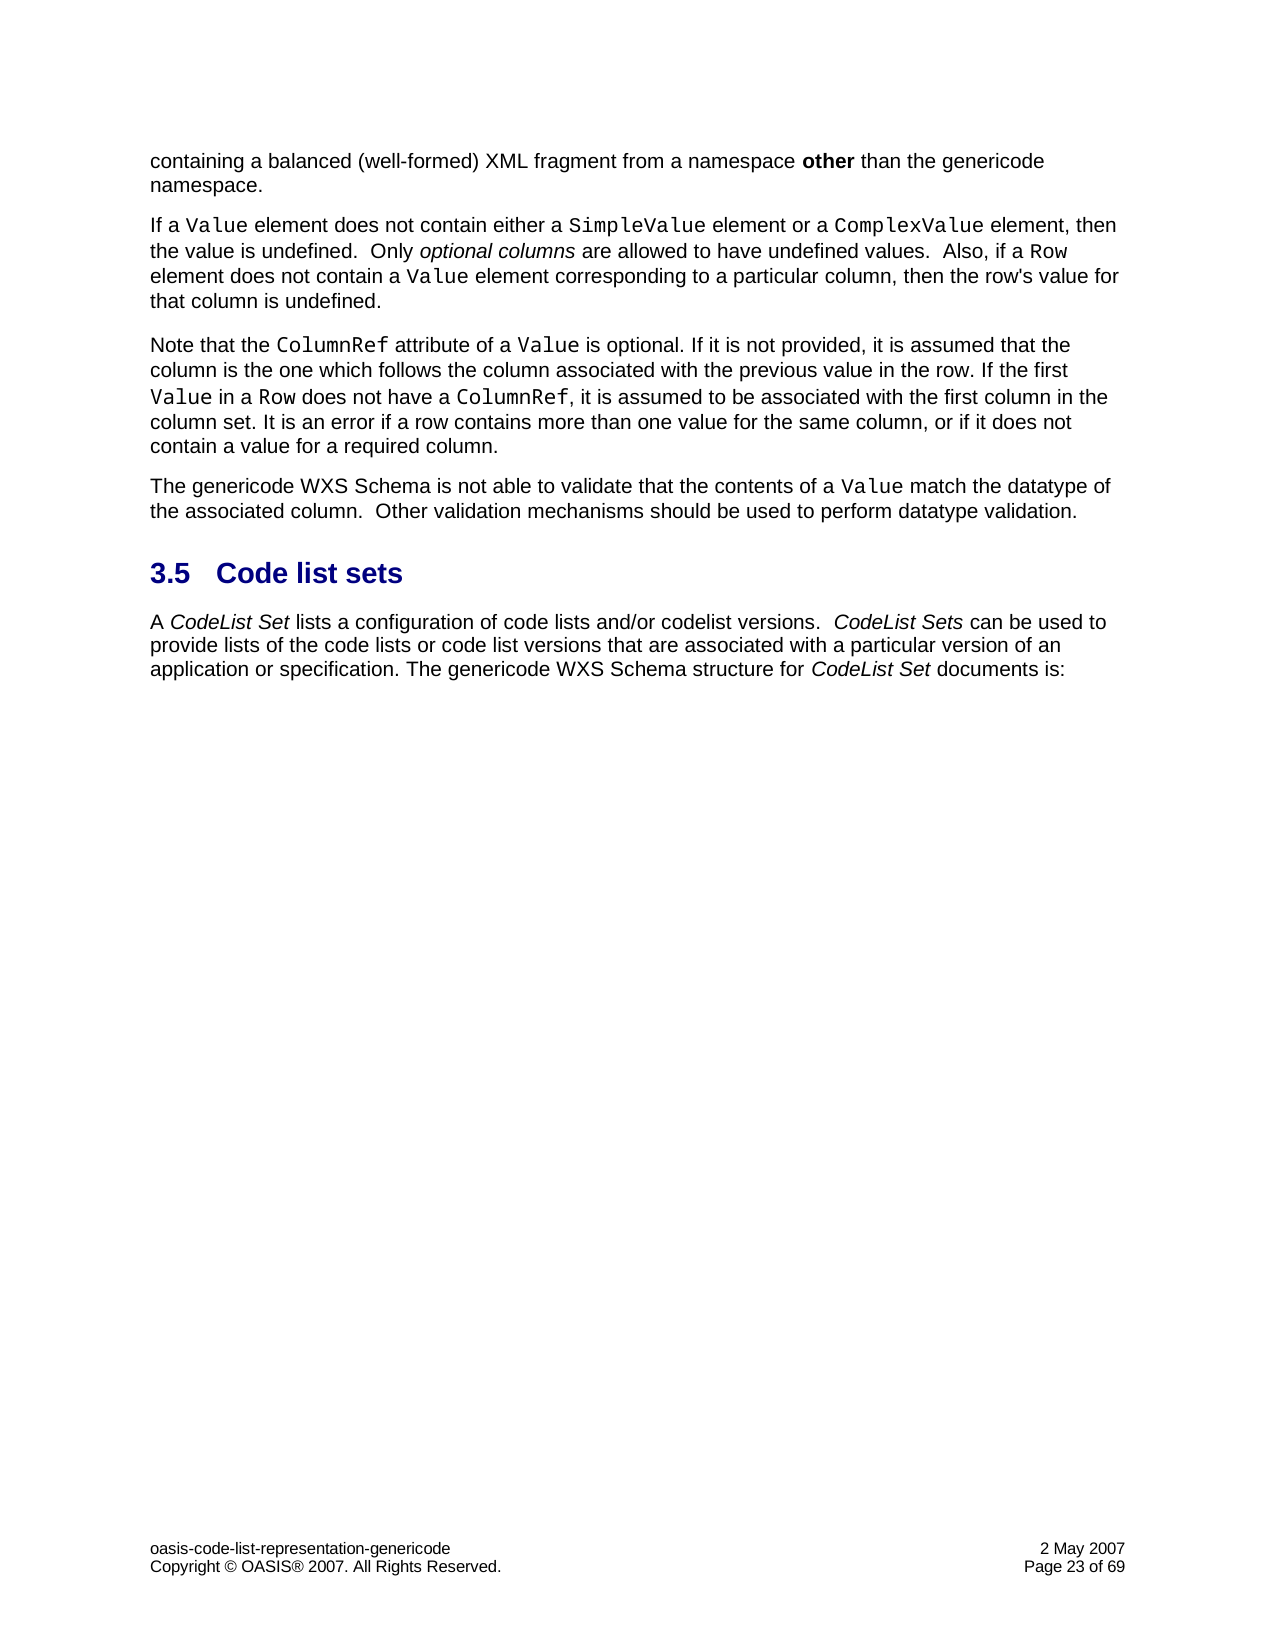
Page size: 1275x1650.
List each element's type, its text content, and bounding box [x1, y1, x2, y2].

text Note that the ColumnRef attribute of a Value is optional. If it is not provided, it is assumed that the column is the one which follows the column associated with the previous value in the row. If the first Value in a Row does not have a ColumnRef, it is assumed to be associated with the first column in the column set. It is an error if a row contains more than one value for the same column, or if it does not contain a value for a required column. [150, 330, 1125, 458]
text If a Value element does not contain either a SimpleValue element or a ComplexValue element, then the value is undefined. Only optional columns are allowed to have undefined values. Also, if a Row element does not contain a Value element corresponding to a particular column, then the row's value for that column is undefined. [150, 214, 1125, 313]
subtitle Code list sets [150, 557, 1125, 589]
text containing a balanced (well-formed) XML fragment from a namespace other than the genericode namespace. [150, 150, 1125, 197]
text A CodeList Set lists a configuration of code lists and/or codelist versions. CodeList Sets can be used to provide lists of the code lists or code list versions that are associated with a particular version of an application or specification. The genericode WXS Schema structure for CodeList Set documents is: [150, 610, 1125, 681]
text The genericode WXS Schema is not able to validate that the contents of a Value match the datatype of the associated column. Other validation mechanisms should be used to perform datatype validation. [150, 474, 1125, 523]
